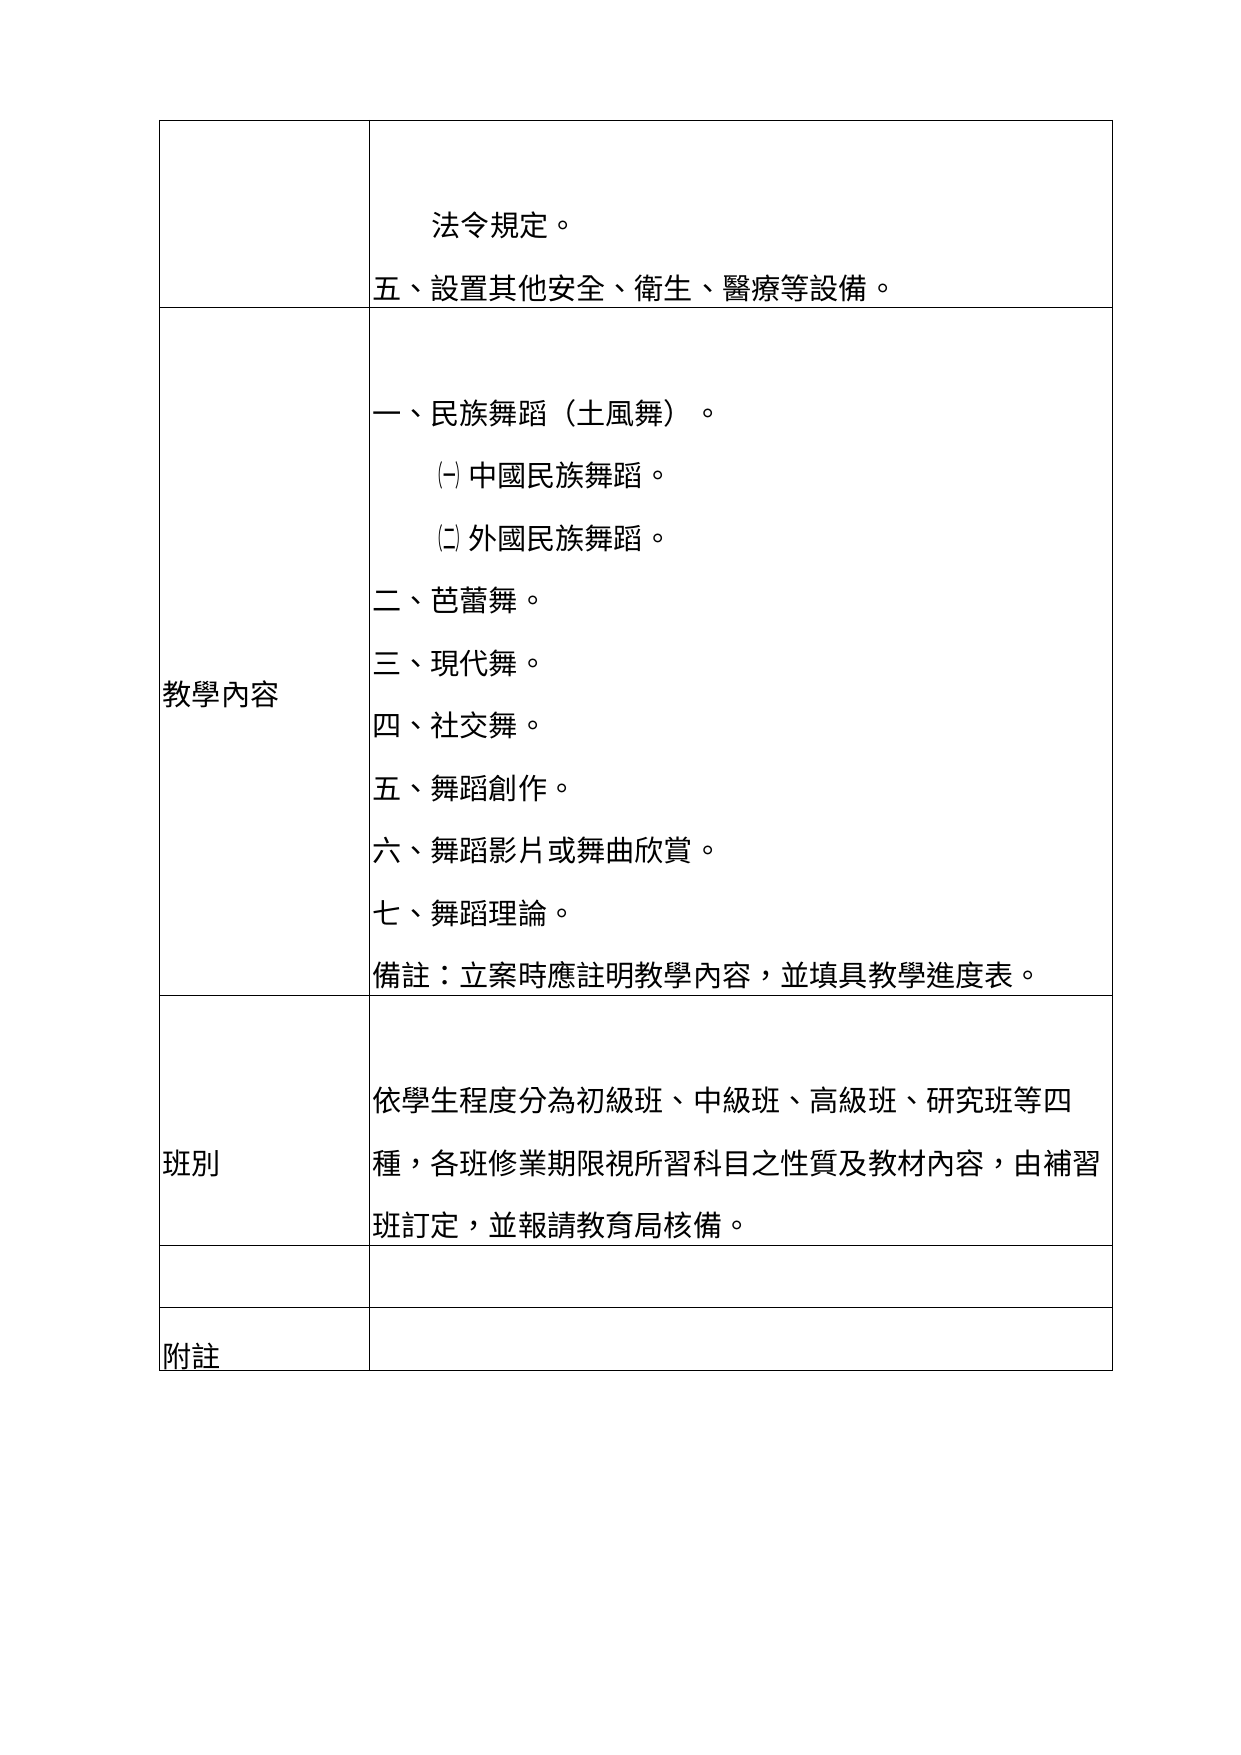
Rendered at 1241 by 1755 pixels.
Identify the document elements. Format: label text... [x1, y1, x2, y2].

table_cell 招生名額應根據教室容量，每班最多不得超過六十名。 [370, 1246, 1112, 1307]
table_cell 本表未盡事宜，依有關法令規定辦理。 [370, 1308, 1112, 1370]
table_cell 法令規定。 五、設置其他安全、衛生、醫療等設備。 [370, 121, 1112, 307]
table_cell 教學內容 [160, 308, 369, 995]
table_cell [160, 121, 369, 307]
table_cell 每班人數 [160, 1246, 369, 1307]
table_cell 依學生程度分為初級班、中級班、高級班、研究班等四種，各班修業期限視所習科目之性質及教材內容，由補習班訂定，並報請教育局核備。 [370, 996, 1112, 1245]
table_cell 附註 [160, 1308, 369, 1370]
table_cell 一、民族舞蹈（土風舞）。 （一）中國民族舞蹈。 （二）外國民族舞蹈。 二、芭蕾舞。 三、現代舞。 四、社交舞。 五、舞蹈創作。 六、舞蹈影片或舞曲欣賞。 七、舞蹈理論。 備註：立案時應註明教學內容，並填具教學進度表。 [370, 308, 1112, 995]
table_cell 班別 [160, 996, 369, 1245]
